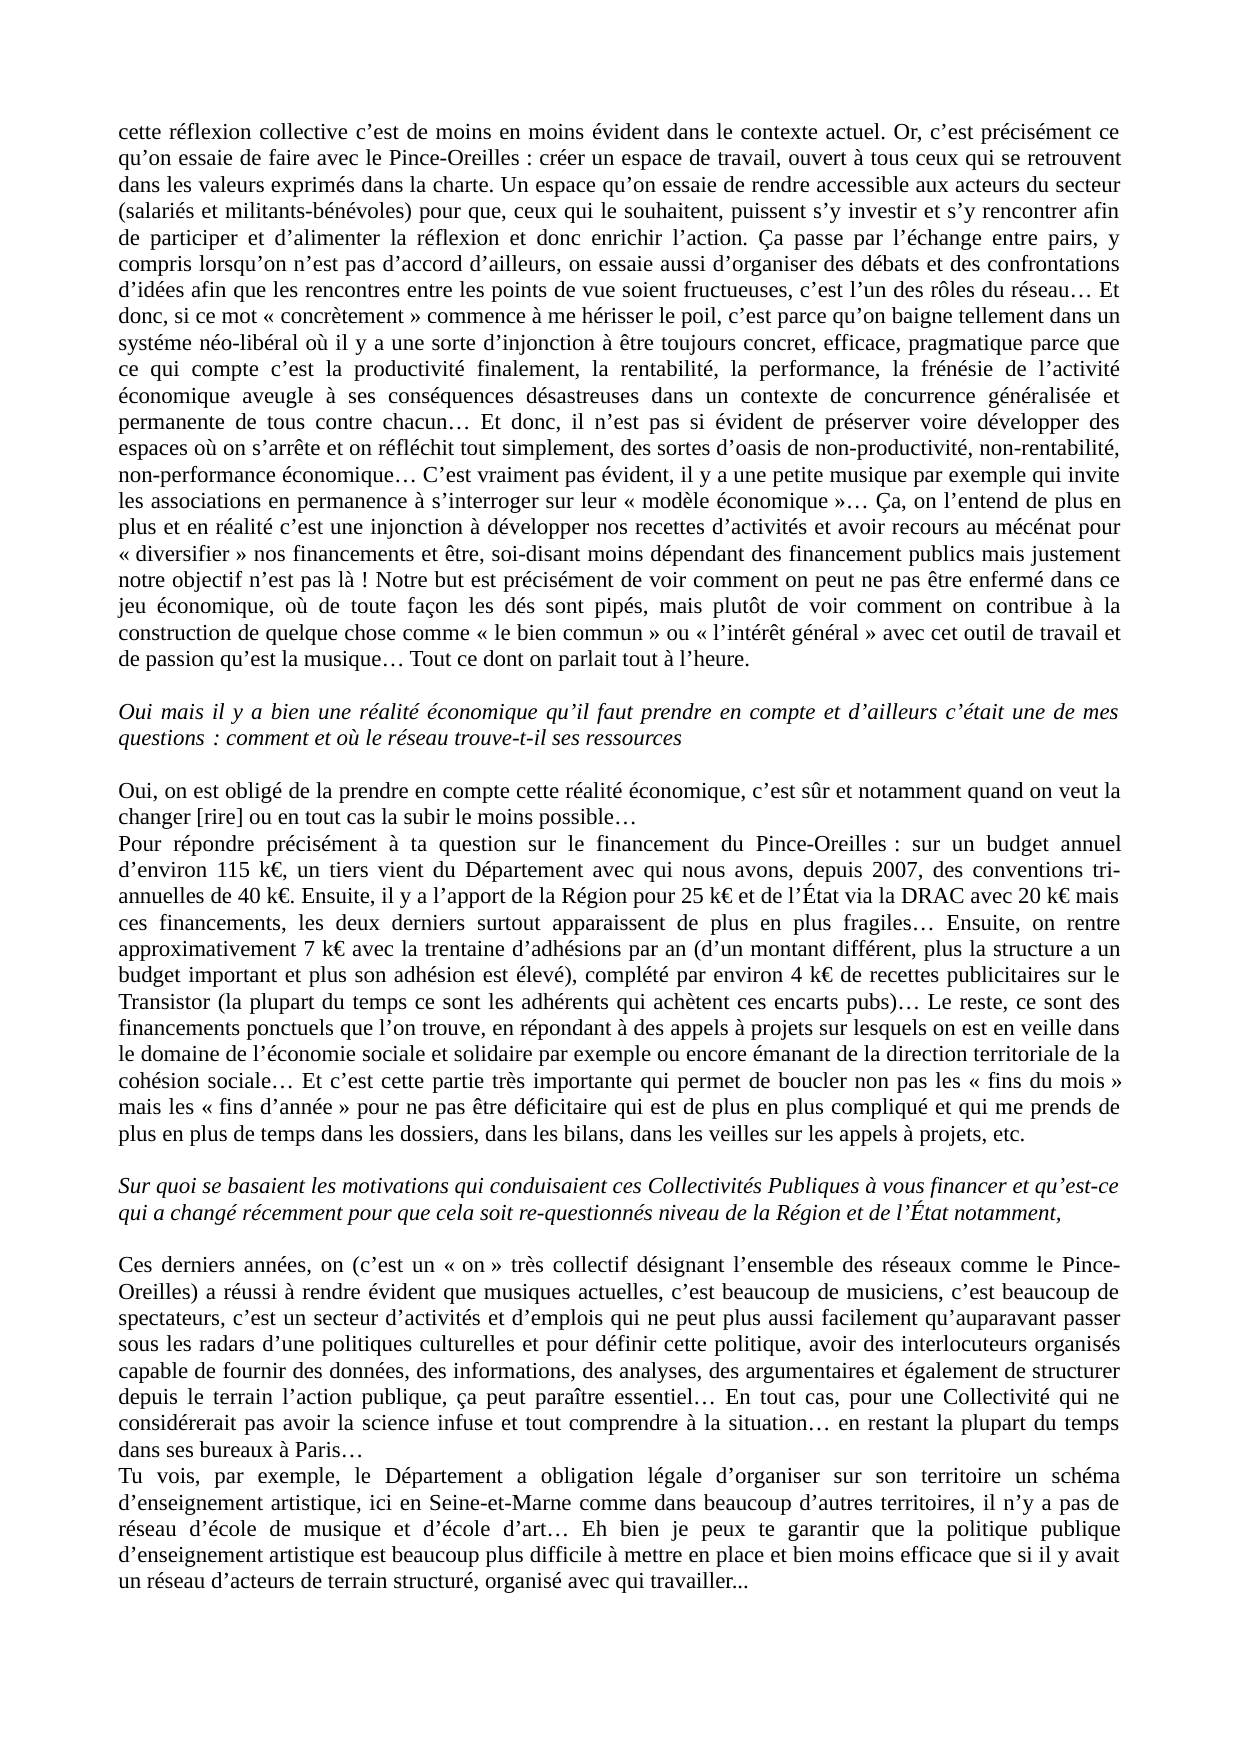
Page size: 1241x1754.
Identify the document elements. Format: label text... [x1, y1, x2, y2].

text Sur quoi se basaient les motivations qui conduisaient ces Collectivités Publiques à vous financer et qu’est-ce qui a changé récemment pour que cela soit re-questionnés niveau de la Région et de l’État notamment, [118, 1172, 1122, 1225]
text Ces derniers années, on (c’est un « on » très collectif désignant l’ensemble des réseaux comme le Pince-Oreilles) a réussi à rendre évident que musiques actuelles, c’est beaucoup de musiciens, c’est beaucoup de spectateurs, c’est un secteur d’activités et d’emplois qui ne peut plus aussi facilement qu’auparavant passer sous les radars d’une politiques culturelles et pour définir cette politique, avoir des interlocuteurs organisés capable de fournir des données, des informations, des analyses, des argumentaires et également de structurer depuis le terrain l’action publique, ça peut paraître essentiel… En tout cas, pour une Collectivité qui ne considérerait pas avoir la science infuse et tout comprendre à la situation… en restant la plupart du temps dans ses bureaux à Paris… [118, 1251, 1122, 1462]
text Tu vois, par exemple, le Département a obligation légale d’organiser sur son territoire un schéma d’enseignement artistique, ici en Seine-et-Marne comme dans beaucoup d’autres territoires, il n’y a pas de réseau d’école de musique et d’école d’art… Eh bien je peux te garantir que la politique publique d’enseignement artistique est beaucoup plus difficile à mettre en place et bien moins efficace que si il y avait un réseau d’acteurs de terrain structuré, organisé avec qui travailler... [118, 1462, 1122, 1594]
text Oui mais il y a bien une réalité économique qu’il faut prendre en compte et d’ailleurs c’était une de mes questions : comment et où le réseau trouve-t-il ses ressources [118, 698, 1122, 751]
text Pour répondre précisément à ta question sur le financement du Pince-Oreilles : sur un budget annuel d’environ 115 k€, un tiers vient du Département avec qui nous avons, depuis 2007, des conventions tri-annuelles de 40 k€. Ensuite, il y a l’apport de la Région pour 25 k€ et de l’État via la DRAC avec 20 k€ mais ces financements, les deux derniers surtout apparaissent de plus en plus fragiles… Ensuite, on rentre approximativement 7 k€ avec la trentaine d’adhésions par an (d’un montant différent, plus la structure a un budget important et plus son adhésion est élevé), complété par environ 4 k€ de recettes publicitaires sur le Transistor (la plupart du temps ce sont les adhérents qui achètent ces encarts pubs)… Le reste, ce sont des financements ponctuels que l’on trouve, en répondant à des appels à projets sur lesquels on est en veille dans le domaine de l’économie sociale et solidaire par exemple ou encore émanant de la direction territoriale de la cohésion sociale… Et c’est cette partie très importante qui permet de boucler non pas les « fins du mois » mais les « fins d’année » pour ne pas être déficitaire qui est de plus en plus compliqué et qui me prends de plus en plus de temps dans les dossiers, dans les bilans, dans les veilles sur les appels à projets, etc. [118, 830, 1122, 1146]
text Oui, on est obligé de la prendre en compte cette réalité économique, c’est sûr et notamment quand on veut la changer [rire] ou en tout cas la subir le moins possible… [118, 777, 1122, 830]
text cette réflexion collective c’est de moins en moins évident dans le contexte actuel. Or, c’est précisément ce qu’on essaie de faire avec le Pince-Oreilles : créer un espace de travail, ouvert à tous ceux qui se retrouvent dans les valeurs exprimés dans la charte. Un espace qu’on essaie de rendre accessible aux acteurs du secteur (salariés et militants-bénévoles) pour que, ceux qui le souhaitent, puissent s’y investir et s’y rencontrer afin de participer et d’alimenter la réflexion et donc enrichir l’action. Ça passe par l’échange entre pairs, y compris lorsqu’on n’est pas d’accord d’ailleurs, on essaie aussi d’organiser des débats et des confrontations d’idées afin que les rencontres entre les points de vue soient fructueuses, c’est l’un des rôles du réseau… Et donc, si ce mot « concrètement » commence à me hérisser le poil, c’est parce qu’on baigne tellement dans un systéme néo-libéral où il y a une sorte d’injonction à être toujours concret, efficace, pragmatique parce que ce qui compte c’est la productivité finalement, la rentabilité, la performance, la frénésie de l’activité économique aveugle à ses conséquences désastreuses dans un contexte de concurrence généralisée et permanente de tous contre chacun… Et donc, il n’est pas si évident de préserver voire développer des espaces où on s’arrête et on réfléchit tout simplement, des sortes d’oasis de non-productivité, non-rentabilité, non-performance économique… C’est vraiment pas évident, il y a une petite musique par exemple qui invite les associations en permanence à s’interroger sur leur « modèle économique »… Ça, on l’entend de plus en plus et en réalité c’est une injonction à développer nos recettes d’activités et avoir recours au mécénat pour « diversifier » nos financements et être, soi-disant moins dépendant des financement publics mais justement notre objectif n’est pas là ! Notre but est précisément de voir comment on peut ne pas être enfermé dans ce jeu économique, où de toute façon les dés sont pipés, mais plutôt de voir comment on contribue à la construction de quelque chose comme « le bien commun » ou « l’intérêt général » avec cet outil de travail et de passion qu’est la musique… Tout ce dont on parlait tout à l’heure. [118, 118, 1122, 672]
